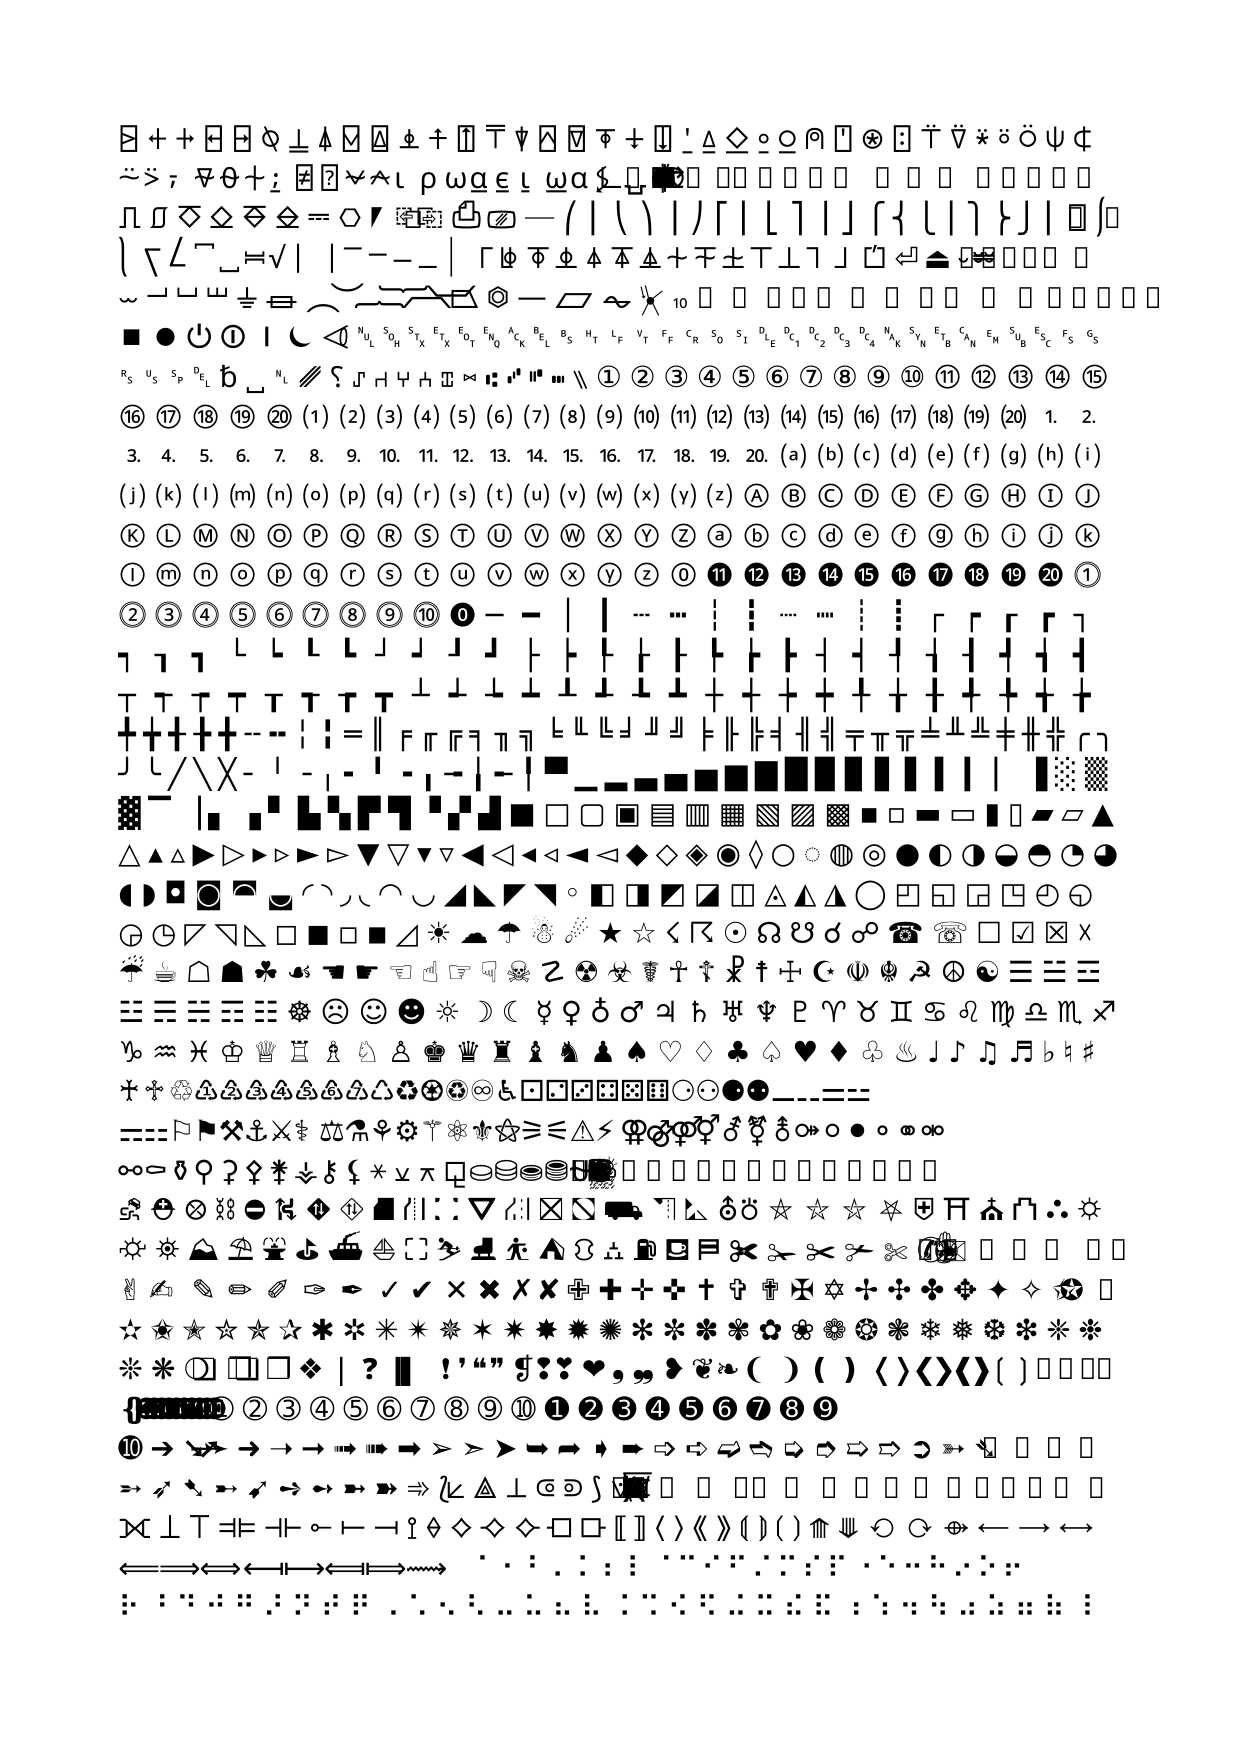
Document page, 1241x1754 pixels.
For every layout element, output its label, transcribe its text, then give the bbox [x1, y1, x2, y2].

text ! " # $ % & ' ( ) * + , - . / 0 1 2 3 4 5 6 7 8 9 : ; < = > ? @ A B C D E F G H I J K L M N O P Q R S T U V W X Y Z [ \ ] ^ _ ` a b c d e f g h i j k l m n o p q r s t u v w x y z { | } ~ ¡ ¢ £ ¤ ¥ ¦ § ¨ © ª « ¬ ® ¯ ° ± ² ³ ´ µ ¶ • ¸ ¹ º » ¼ ½ ¾ ¿ À Á Â Ã Ä Å Æ Ç È É Ê Ë Ì Í Î Ï Ð Ñ Ò Ó Ô Õ Ö × Ø Ù Ú Û Ü Ý Þ ß à á â ã ä å æ ç è é ê ë ì í î ï ð ñ ò ó ô õ ö ÷ ø ù ú û ü ý þ ÿ Ā ā Ă ă Ą ą Ć ć Ĉ ĉ Ċ ċ Č č Ď ď Đ đ Ē ē Ĕ ĕ Ė ė Ę ę Ě ě Ĝ ĝ Ğ ğ Ġ ġ Ģ ģ Ĥ ĥ Ħ ħ Ĩ ĩ Ī ī Ĭ ĭ Į į İ ı Ĳ ĳ Ĵ ĵ Ķ ķ ĸ Ĺ ĺ Ļ ļ Ľ ľ Ŀ ŀ Ł ł Ń ń Ņ ņ Ň ň ŉ Ŋ ŋ Ō ō Ŏ ŏ Ő ő Œ œ Ŕ ŕ Ŗ ŗ Ř ř Ś ś Ŝ ŝ Ş ş Š š Ţ ţ Ť ť Ŧ ŧ Ũ ũ Ū ū Ŭ ŭ Ů ů Ű ű Ų ų Ŵ ŵ Ŷ ŷ Ÿ Ź ź Ż ż Ž ž ſ ƀ Ɓ Ƃ ƃ Ƅ ƅ Ɔ Ƈ ƈ Ɖ Ɗ Ƌ ƌ ƍ Ǝ Ə Ɛ Ƒ ƒ Ɠ Ɣ ƕ Ɩ Ɨ Ƙ ƙ ƚ ƛ Ɯ Ɲ ƞ Ɵ Ơ ơ Ƣ ƣ Ƥ ƥ Ʀ Ƨ ƨ Ʃ ƪ ƫ Ƭ ƭ Ʈ Ư ư Ʊ Ʋ Ƴ ƴ Ƶ ƶ Ʒ Ƹ ƹ ƺ ƻ Ƽ ƽ ƾ ƿ ǀ ǁ ǂ ǃ Ǆ ǅ ǆ Ǉ ǈ ǉ Ǌ ǋ ǌ Ǎ ǎ Ǐ ǐ Ǒ ǒ Ǔ ǔ Ǖ ǖ Ǘ ǘ Ǚ ǚ Ǜ ǜ ǝ Ǟ ǟ Ǡ ǡ Ǣ ǣ Ǥ ǥ Ǧ ǧ Ǩ ǩ Ǫ ǫ Ǭ ǭ Ǯ ǯ ǰ Ǳ ǲ ǳ Ǵ ǵ Ƕ Ƿ Ǹ ǹ Ǻ ǻ Ǽ ǽ Ǿ ǿ Ȁ ȁ Ȃ ȃ Ȅ ȅ Ȇ ȇ Ȉ ȉ Ȋ ȋ Ȍ ȍ Ȏ ȏ Ȑ ȑ Ȓ ȓ Ȕ ȕ Ȗ ȗ Ș ș Ț ț Ȝ ȝ Ȟ ȟ Ƞ ȡ Ȣ ȣ Ȥ ȥ Ȧ ȧ Ȩ ȩ Ȫ ȫ Ȭ ȭ Ȯ ȯ Ȱ ȱ Ȳ ȳ ȴ ȵ ȶ ȷ ȸ ȹ Ⱥ Ȼ ȼ Ƚ Ⱦ ȿ ɀ Ɂ ɂ Ƀ Ʉ Ʌ Ɇ ɇ Ɉ ɉ Ɋ ɋ Ɍ ɍ Ɏ ɏ ɐ ɑ ɒ ɓ ɔ ɕ ɖ ɗ ɘ ə ɚ ɛ ɜ ɝ ɞ ɟ ɠ ɡ ɢ ɣ ɤ ɥ ɦ ɧ ɨ ɩ ɪ ɫ ɬ ɭ ɮ ɯ ɰ ɱ ɲ ɳ ɴ ɵ ɶ ɷ ɸ ɹ ɺ ɻ ɼ ɽ ɾ ɿ ʀ ʁ ʂ ʃ ʄ ʅ ʆ ʇ ʈ ʉ ʊ ʋ ʌ ʍ ʎ ʏ ʐ ʑ ʒ ʓ ʔ ʕ ʖ ʗ ʘ ʙ ʚ ʛ ʜ ʝ ʞ ʟ ʠ ʡ ʢ ʣ ʤ ʥ ʦ ʧ ʨ ʩ ʪ ʫ ʬ ʭ ʮ ʯ ʰ ʱ ʲ ʳ ʴ ʵ ʶ ʷ ʸ ʹ ʺ ʻ ʼ ʽ ʾ ʿ ˀ ˁ ˂ ˃ ˄ ˅ ˆ ˇ ˈ ˉ ˊ ˋ ˌ ˍ ˎ ˏ ː ˑ ˒ ˓ ˔ ˕ ˖ ˗ ˘ ˙ ˚ ˛ ˜ ˝ ˞ ˟ ˠ ˡ ˢ ˣ ˤ ˥ ˦ ˧ ˨ ˩ ˪ ˫ ˬ ˭ ˮ ˯ ˰ ˱ ˲ ˳ ˴ ˵ ˶ ˷ ˸ ˹ ˺ ˻ ˼ ˽ ˾ ˿ ◌‍̀ ◌‍́ ◌‍̂ ◌‍̃ ◌‍̄ ◌‍̅ ◌‍̆ ◌‍̇ ◌‍̈ ◌‍̉ ◌‍̊ ◌‍̋ ◌‍̌ ◌‍̍ ◌‍̎ ◌‍̏ ◌‍̐ ◌‍̑ ◌‍̒ ◌‍̓ ◌‍̔ ◌‍̕ ◌‍̖ ◌‍̗ ◌‍̘ ◌‍̙ ◌‍̚ ◌‍̛ ◌‍̜ ◌‍̝ ◌‍̞ ◌‍̟ ◌‍̠ ◌‍̡ ◌‍̢ ◌‍̣ ◌‍̤ ◌‍̥ ◌‍̦ ◌‍̧ ◌‍̨ ◌‍̩ ◌‍̪ ◌‍̫ ◌‍̬ ◌‍̭ ◌‍̮ ◌‍̯ ◌‍̰ ◌‍̱ ◌‍̲ ◌‍̳ ◌‍̴ ◌‍̵ ◌‍̶ ◌‍̷ ◌‍̸ ◌‍̹ ◌‍̺ ◌‍̻ ◌‍̼ ◌‍̽ ◌‍̾ ◌‍̿ ◌‍̀ ◌‍́ ◌‍͂ ◌‍̓ ◌‍̈́ ◌‍ͅ ◌‍͆ ◌‍͇ ◌‍͈ ◌‍͉ ◌‍͊ ◌‍͋ ◌‍͌ ◌‍͍ ◌‍͎ 󰍏 ◌‍͐ ◌‍͑ ◌‍͒ ◌‍͓ ◌‍͔ ◌‍͕ ◌‍͖ ◌‍͗ ◌‍͘ ◌‍͙ ◌‍͚ ◌‍͛ ◌‍͜‍◌ ◌‍͝‍◌ ◌‍͞‍◌ ◌‍͟‍◌ ◌‍͠‍◌ ◌‍͡‍◌ ◌‍͢‍◌ ◌‍ͣ ◌‍ͤ ◌‍ͥ ◌‍ͦ ◌‍ͧ ◌‍ͨ ◌‍ͩ ◌‍ͪ ◌‍ͫ ◌‍ͬ ◌‍ͭ ◌‍ͮ ◌‍ͯ Ͱ ͱ Ͳ ͳ ʹ ͵ Ͷ ͷ ͺ ͻ ͼ ͽ ; Ϳ ΄ ΅ Ά · Έ Ή Ί Ό Ύ Ώ ΐ Α Β Γ Δ Ε Ζ Η Θ Ι Κ Λ Μ Ν Ξ Ο Π Ρ Σ Τ Υ Φ Χ Ψ Ω Ϊ Ϋ ά έ ή ί ΰ α β γ δ ε ζ η θ ι κ λ μ ν ξ ο π ρ ς σ τ υ φ χ ψ ω ϊ ϋ ό ύ ώ Ϗ ϐ ϑ ϒ ϓ ϔ ϕ ϖ ϗ Ϙ ϙ Ϛ ϛ Ϝ ϝ Ϟ ϟ Ϡ ϡ Ϣ ϣ Ϥ ϥ Ϧ ϧ Ϩ ϩ Ϫ ϫ Ϭ ϭ Ϯ ϯ ϰ ϱ ϲ ϳ ϴ ϵ ϶ Ϸ ϸ Ϲ Ϻ ϻ ϼ Ͻ Ͼ Ͽ Ѐ Ё Ђ Ѓ Є Ѕ І Ї Ј Љ Њ Ћ Ќ Ѝ Ў Џ А Б В Г Д Е Ж З И Й К Л М Н О П Р С Т У Ф Х Ц Ч Ш Щ Ъ Ы Ь Э Ю Я а б в г д е ж з и й к л м н о п р с т у ф х ц ч ш щ ъ ы ь э ю я ѐ ё ђ ѓ є ѕ і ї ј љ њ ћ ќ ѝ ў џ Ѡ ѡ Ѣ ѣ Ѥ ѥ Ѧ ѧ Ѩ ѩ Ѫ ѫ Ѭ ѭ Ѯ ѯ Ѱ ѱ Ѳ ѳ Ѵ ѵ Ѷ ѷ Ѹ ѹ Ѻ ѻ Ѽ ѽ Ѿ ѿ Ҁ ҁ ҂ ◌‍҃ ◌‍҄ ◌‍҅ ◌‍҆ ◌‍҇ ‍◌‍҈‍ ‍◌‍҉‍ Ҋ ҋ Ҍ ҍ Ҏ ҏ Ґ ґ Ғ ғ Ҕ ҕ Җ җ Ҙ ҙ Қ қ Ҝ ҝ Ҟ ҟ Ҡ ҡ Ң ң Ҥ ҥ Ҧ ҧ Ҩ ҩ Ҫ ҫ Ҭ ҭ Ү ү Ұ ұ Ҳ ҳ Ҵ ҵ Ҷ ҷ Ҹ ҹ Һ һ Ҽ ҽ Ҿ ҿ Ӏ Ӂ ӂ Ӄ ӄ Ӆ ӆ Ӈ ӈ Ӊ ӊ Ӌ ӌ Ӎ ӎ ӏ Ӑ ӑ Ӓ ӓ Ӕ ӕ Ӗ ӗ Ә ә Ӛ ӛ Ӝ ӝ Ӟ ӟ Ӡ ӡ Ӣ ӣ Ӥ ӥ Ӧ ӧ Ө ө Ӫ ӫ Ӭ ӭ Ӯ ӯ Ӱ ӱ Ӳ ӳ Ӵ ӵ Ӷ ӷ Ӹ ӹ Ӻ ӻ Ӽ ӽ Ӿ ӿ Ԁ ԁ Ԃ ԃ Ԅ ԅ Ԇ ԇ Ԉ ԉ Ԋ ԋ Ԍ ԍ Ԏ ԏ Ԑ ԑ Ԓ ԓ Ԕ ԕ Ԗ ԗ Ԙ ԙ Ԛ ԛ Ԝ ԝ Ԟ ԟ Ԡ ԡ Ԣ ԣ Ԥ ԥ Ԧ ԧ Ԩ ԩ Ԫ ԫ Ԭ ԭ Ԯ ԯ ۰ ۱ ۲ ۳ ۴ ۵ ۶ ۷ ۸ ۹ ◌‍᪰ ◌‍᪱ ◌‍᪲ ◌‍᪳ ◌‍᪴ ◌‍᪵ ◌‍᪶ ◌‍᪷ ◌‍᪸ ◌‍᪹ ◌‍᪺ ◌‍᪻ ‍◌‍᪼‍ ◌‍᪽ ‍◌‍᪾‍ ᲀ ᲁ ᲂ ᲃ ᲄ ᲅ ᲆ ᲇ ᲈ ᴀ ᴁ ᴂ ᴃ ᴄ ᴅ ᴆ ᴇ ᴈ ᴉ ᴊ ᴋ ᴌ ᴍ ᴎ ᴏ ᴐ ᴑ ᴒ ᴓ ᴔ ᴕ ᴖ ᴗ ᴘ ᴙ ᴚ ᴛ ᴜ ᴝ ᴞ ᴟ ᴠ ᴡ ᴢ ᴣ ᴤ ᴥ ᴦ ᴧ ᴨ ᴩ ᴪ ᴫ ᴬ ᴭ ᴮ ᴯ ᴰ ᴱ ᴲ ᴳ ᴴ ᴵ ᴶ ᴷ ᴸ ᴹ ᴺ ᴻ ᴼ ᴽ ᴾ ᴿ ᵀ ᵁ ᵂ ᵃ ᵄ ᵅ ᵆ ᵇ ᵈ ᵉ ᵊ ᵋ ᵌ ᵍ ᵎ ᵏ ᵐ ᵑ ᵒ ᵓ ᵔ ᵕ ᵖ ᵗ ᵘ ᵙ ᵚ ᵛ ᵜ ᵝ ᵞ ᵟ ᵠ ᵡ ᵢ ᵣ ᵤ ᵥ ᵦ ᵧ ᵨ ᵩ ᵪ ᵫ ᵬ ᵭ ᵮ ᵯ ᵰ ᵱ ᵲ ᵳ ᵴ ᵵ ᵶ ᵷ ᵸ ᵹ ᵺ ᵻ ᵼ ᵽ ᵾ ᵿ ᶀ ᶁ ᶂ ᶃ ᶄ ᶅ ᶆ ᶇ ᶈ ᶉ ᶊ ᶋ ᶌ ᶍ ᶎ ᶏ ᶐ ᶑ ᶒ ᶓ ᶔ ᶕ ᶖ ᶗ ᶘ ᶙ ᶚ ᶛ ᶜ ᶝ ᶞ ᶟ ᶠ ᶡ ᶢ ᶣ ᶤ ᶥ ᶦ ᶧ ᶨ ᶩ ᶪ ᶫ ᶬ ᶭ ᶮ ᶯ ᶰ ᶱ ᶲ ᶳ ᶴ ᶵ ᶶ ᶷ ᶸ ᶹ ᶺ ᶻ ᶼ ᶽ ᶾ ᶿ ◌‍᷀ ◌‍᷁ ◌‍᷂ ◌‍᷃ ◌‍᷄ ◌‍᷅ ◌‍᷆ ◌‍᷇ ◌‍᷈ ◌‍᷉ ◌‍᷊ ◌‍᷋ ◌‍᷌ ◌‍᷍‍◌ ◌‍᷎ ◌‍᷏ ◌‍᷐ ◌‍᷑ ◌‍᷒ ◌‍ᷓ ◌‍ᷔ ◌‍ᷕ ◌‍ᷖ ◌‍ᷗ ◌‍ᷘ ◌‍ᷙ ◌‍ᷚ ◌‍ᷛ ◌‍ᷜ ◌‍ᷝ ◌‍ᷞ ◌‍ᷟ ◌‍ᷠ ◌‍ᷡ ◌‍ᷢ ◌‍ᷣ ◌‍ᷤ ◌‍ᷥ ◌‍ᷦ ◌‍ᷧ ◌‍ᷨ ◌‍ᷩ ◌‍ᷪ ◌‍ᷫ ◌‍ᷬ ◌‍ᷭ ◌‍ᷮ ◌‍ᷯ ◌‍ᷰ ◌‍ᷱ ◌‍ᷲ ◌‍ᷳ ◌‍ᷴ ◌‍᷵ ◌‍᷶ ◌‍᷷ ◌‍᷸ ◌‍᷹‍◌ ◌‍᷻ ◌‍᷼‍◌ ◌‍᷽ ◌‍᷾ ◌‍᷿ Ḁ ḁ Ḃ ḃ Ḅ ḅ Ḇ ḇ Ḉ ḉ Ḋ ḋ Ḍ ḍ Ḏ ḏ Ḑ ḑ Ḓ ḓ Ḕ ḕ Ḗ ḗ Ḙ ḙ Ḛ ḛ Ḝ ḝ Ḟ ḟ Ḡ ḡ Ḣ ḣ Ḥ ḥ Ḧ ḧ Ḩ ḩ Ḫ ḫ Ḭ ḭ Ḯ ḯ Ḱ ḱ Ḳ ḳ Ḵ ḵ Ḷ ḷ Ḹ ḹ Ḻ ḻ Ḽ ḽ Ḿ ḿ Ṁ ṁ Ṃ ṃ Ṅ ṅ Ṇ ṇ Ṉ ṉ Ṋ ṋ Ṍ ṍ Ṏ ṏ Ṑ ṑ Ṓ ṓ Ṕ ṕ Ṗ ṗ Ṙ ṙ Ṛ ṛ Ṝ ṝ Ṟ ṟ Ṡ ṡ Ṣ ṣ Ṥ ṥ Ṧ ṧ Ṩ ṩ Ṫ ṫ Ṭ ṭ Ṯ ṯ Ṱ ṱ Ṳ ṳ Ṵ ṵ Ṷ ṷ Ṹ ṹ Ṻ ṻ Ṽ ṽ Ṿ ṿ Ẁ ẁ Ẃ ẃ Ẅ ẅ Ẇ ẇ Ẉ ẉ Ẋ ẋ Ẍ ẍ Ẏ ẏ Ẑ ẑ Ẓ ẓ Ẕ ẕ ẖ ẗ ẘ ẙ ẚ ẛ ẜ ẝ ẞ ẟ Ạ ạ Ả ả Ấ ấ Ầ ầ Ẩ ẩ Ẫ ẫ Ậ ậ Ắ ắ Ằ ằ Ẳ ẳ Ẵ ẵ Ặ ặ Ẹ ẹ Ẻ ẻ Ẽ ẽ Ế ế Ề ề Ể ể Ễ ễ Ệ ệ Ỉ ỉ Ị ị Ọ ọ Ỏ ỏ Ố ố Ồ ồ Ổ ổ Ỗ ỗ Ộ ộ Ớ ớ Ờ ờ Ở ở Ỡ ỡ Ợ ợ Ụ ụ Ủ ủ Ứ ứ Ừ ừ Ử ử Ữ ữ Ự ự Ỳ ỳ Ỵ ỵ Ỷ ỷ Ỹ ỹ Ỻ ỻ Ỽ ỽ Ỿ ỿ ἀ ἁ ἂ ἃ ἄ ἅ ἆ ἇ Ἀ Ἁ Ἂ Ἃ Ἄ Ἅ Ἆ Ἇ ἐ ἑ ἒ ἓ ἔ ἕ Ἐ Ἑ Ἒ Ἓ Ἔ Ἕ ἠ ἡ ἢ ἣ ἤ ἥ ἦ ἧ Ἠ Ἡ Ἢ Ἣ Ἤ Ἥ Ἦ Ἧ ἰ ἱ ἲ ἳ ἴ ἵ ἶ ἷ Ἰ Ἱ Ἲ Ἳ Ἴ Ἵ Ἶ Ἷ ὀ ὁ ὂ ὃ ὄ ὅ Ὀ Ὁ Ὂ Ὃ Ὄ Ὅ ὐ ὑ ὒ ὓ ὔ ὕ ὖ ὗ Ὑ Ὓ Ὕ Ὗ ὠ ὡ ὢ ὣ ὤ ὥ ὦ ὧ Ὠ Ὡ Ὢ Ὣ Ὤ Ὥ Ὦ Ὧ ὰ ά ὲ έ ὴ ή ὶ ί ὸ ό ὺ ύ ὼ ώ ᾀ ᾁ ᾂ ᾃ ᾄ ᾅ ᾆ ᾇ ᾈ ᾉ ᾊ ᾋ ᾌ ᾍ ᾎ ᾏ ᾐ ᾑ ᾒ ᾓ ᾔ ᾕ ᾖ ᾗ ᾘ ᾙ ᾚ ᾛ ᾜ ᾝ ᾞ ᾟ ᾠ ᾡ ᾢ ᾣ ᾤ ᾥ ᾦ ᾧ ᾨ ᾩ ᾪ ᾫ ᾬ ᾭ ᾮ ᾯ ᾰ ᾱ ᾲ ᾳ ᾴ ᾶ ᾷ Ᾰ Ᾱ Ὰ Ά ᾼ ᾽ ι ᾿ ῀ ῁ ῂ ῃ ῄ ῆ ῇ Ὲ Έ Ὴ Ή ῌ ῍ ῎ ῏ ῐ ῑ ῒ ΐ ῖ ῗ Ῐ Ῑ Ὶ Ί ῝ ῞ ῟ ῠ ῡ ῢ ΰ ῤ ῥ ῦ ῧ Ῠ Ῡ Ὺ Ύ Ῥ ῭ ΅ ` ῲ ῳ ῴ ῶ ῷ Ὸ Ό Ὼ Ώ ῼ ´ ῾ ‐ ‒ – — ― ‖ ‗ ‘ ’ ‚ ‛ “ ” „ ‟ † ‡ • ‣ ․ ‥ … ‧ ‰ ‱ ′ ″ ‴ ‵ ‶ ‷ ‸ ‹ › ※ ‼ ‽ ‾ ‿ ⁀ ⁁ ⁂ ⁃ ⁹⁄₈ ⁅ ⁆ ⁇ ⁈ ⁉ ⁊ ⁋ ⁌ ⁍ ⁎ ⁏ ⁐ ⁑ ⁒ ⁓ ⁔ ⁕ ⁖ ⁗ ⁘ ⁙ ⁚ ⁛ ⁜ ⁝ ⁞ ⁰ ⁱ ⁴ ⁵ ⁶ ⁷ ⁸ ⁹ ⁺ ⁻ ⁼ ⁽ ⁾ ⁿ ₀ ₁ ₂ ₃ ₄ ₅ ₆ ₇ ₈ ₉ ₊ ₋ ₌ ₍ ₎ ₐ ₑ ₒ ₓ ₔ ₕ ₖ ₗ ₘ ₙ ₚ ₛ ₜ ₠ ₡ ₢ ₣ ₤ ₥ ₦ ₧ ₨ ₩ ₪ ₫ € ₭ ₮ ₯ ₰ ₱ ₲ ₳ ₴ ₵ ₶ ₷ ₸ ₹ ₺ ₻ ₼ ₽ ₾ ₿ ◌‍⃐ ◌‍⃑ ◌‍⃓ ◌‍⃓ ◌‍⃔ ◌‍⃕ ◌‍⃖ ◌‍⃗ ∫‍⃘ ∫‍⃙ ∫‍⃚ ◌‍⃛ ◌‍⃜ ‍◌‍⃝ ‍◌‍⃞‍ ‍◌‍⃟‍ ‍◌‍⃠‍ ◌‍⃡ ‍◌‍⃢‍ ‍◌‍⃣‍ ‍◌‍⃤‍ ◌‍⃥ ◌‍⃦ ‍◌‍⃧‍ ◌‍⃨ ◌‍⃩ ‍◌‍⃪‍ ◌‍⃫ ◌‍⃬ ◌‍⃭ ◌‍⃮ ◌‍⃯ ◌‍⃰ ℀ ℁ ℂ ℃ ℄ ℅ ℆ ℇ ℈ ℉ ℊ ℋ ℌ ℍ ℎ ℏ ℐ ℑ ℒ ℓ ℔ ℕ № ℗ ℘ ℙ ℚ ℛ ℜ ℝ ℞ ℟ ℠ ℡ ™ ℣ ℤ ℥ Ω ℧ ℨ ℩ K Å ℬ ℭ ℮ ℯ ℰ ℱ Ⅎ ℳ ℴ ℵ ℶ ℷ ℸ ℹ ℺ ℻ ℼ ℽ ℾ ℿ ⅀ ⅁ ⅂ ⅃ ⅄ ⅅ ⅆ ⅇ ⅈ ⅉ ⅊ ⅋ ⅌ ⅍ ⅎ ⅏ ⅐ ⅑ ⅒ ⅓ ⅔ ⅕ ⅖ ⅗ ⅘ ⅙ ⅚ ⅛ ⅜ ⅝ ⅞ ⅟ Ⅰ Ⅱ Ⅲ Ⅳ Ⅴ Ⅵ Ⅶ Ⅷ Ⅸ Ⅹ Ⅺ Ⅻ Ⅼ Ⅽ Ⅾ Ⅿ ⅰ ⅱ ⅲ ⅳ ⅴ ⅵ ⅶ ⅷ ⅸ ⅹ ⅺ ⅻ ⅼ ⅽ ⅾ ⅿ ↀ ↁ ↂ Ↄ ↄ ↅ ↆ ↇ ↈ ↉ ↊ ↋ ← ↑ → ↓ ↔ ↕ ↖ ↗ ↘ ↙ ↚ ↛ ↜ ↝ ↞ ↟ ↠ ↡ ↢ ↣ ↤ ↥ ↦ ↧ ↨ ↩ ↪ ↫ ↬ ↭ ↮ ↯ ↰ ↱ ↲ ↳ ↴ ↵ ↶ ↷ ↸ ↹ ↺ ↻ ↼ ↽ ↾ ↿ ⇀ ⇁ ⇂ ⇃ ⇄ ⇅ ⇆ ⇇ ⇈ ⇉ ⇊ ⇋ ⇌ ⇍ ⇎ ⇏ ⇐ ⇑ ⇒ ⇓ ⇔ ⇕ ⇖ ⇗ ⇘ ⇙ ⇚ ⇛ ⇜ ⇝ ⇞ ⇟ ⇠ ⇡ ⇢ ⇣ ⇤ ⇥ ⇦ ⇧ ⇨ ⇩ ⇪ ⇫ ⇬ ⇭ ⇮ ⇯ ⇰ ⇱ ⇲ ⇳ ⇴ ⇵ ⇶ ⇷ ⇸ ⇹ ⇺ ⇻ ⇼ ⇽ ⇾ ⇿ ∀ ∁ ∂ ∃ ∄ ∅ ∆ ∇ ∈ ∉ ∊ ∋ ∌ ∍ ∎ ∏ ∐ ∑ − ∓ ∔ ∕ ∖ ∗ ∘ ∙ √ ∛ ∜ ∝ ∞ ∟ ∠ ∡ ∢ ∣ ∤ ∥ ∦ ∧ ∨ ∩ ∪ ∫ ∬ ∭ ∮ ∯ ∰ ∱ ∲ ∳ ∴ ∵ ∶ ∷ ∸ ∹ ∺ ∻ ∼ ∽ ∾ ∿ ≀ ≁ ≂ ≃ ≄ ≅ ≆ ≇ ≈ ≉ ≊ ≋ ≌ ≍ ≎ ≏ ≐ ≑ ≒ ≓ ≔ ≕ ≖ ≗ ≘ ≙ ≚ ≛ ≜ ≝ ≞ ≟ ≠ ≡ ≢ ≣ ≤ ≥ ≦ ≧ ≨ ≩ ≪ ≫ ≬ ≭ ≮ ≯ ≰ ≱ ≲ ≳ ≴ ≵ ≶ ≷ ≸ ≹ ≺ ≻ ≼ ≽ ≾ ≿ ⊀ ⊁ ⊂ ⊃ ⊄ ⊅ ⊆ ⊇ ⊈ ⊉ ⊊ ⊋ ⊌ ⊍ ⊎ ⊏ ⊐ ⊑ ⊒ ⊓ ⊔ ⊕ ⊖ ⊗ ⊘ ⊙ ⊚ ⊛ ⊜ ⊝ ⊞ ⊟ ⊠ ⊡ ⊢ ⊣ ⊤ ⊥ ⊦ ⊧ ⊨ ⊩ ⊪ ⊫ ⊬ ⊭ ⊮ ⊯ ⊰ ⊱ ⊲ ⊳ ⊴ ⊵ ⊶ ⊷ ⊸ ⊹ ⊺ ⊻ ⊼ ⊽ ⊾ ⊿ ⋀ ⋁ ⋂ ⋃ ⋄ ⋅ ⋆ ⋇ ⋈ ⋉ ⋊ ⋋ ⋌ ⋍ ⋎ ⋏ ⋐ ⋑ ⋒ ⋓ ⋔ ⋕ ⋖ ⋗ ⋘ ⋙ ⋚ ⋛ ⋜ ⋝ ⋞ ⋟ ⋠ ⋡ ⋢ ⋣ ⋤ ⋥ ⋦ ⋧ ⋨ ⋩ ⋪ ⋫ ⋬ ⋭ ⋮ ⋯ ⋰ ⋱ ⋲ ⋳ ⋴ ⋵ ⋶ ⋷ ⋸ ⋹ ⋺ ⋻ ⋼ ⋽ ⋾ ⋿ ⌀ ⌁ ⌂ ⌃ ⌄ ⌅ ⌆ ⌇ ⌈ ⌉ ⌊ ⌋ ⌌ ⌍ ⌎ ⌏ ⌐ ⌑ ⌒ ⌓ ⌔ ⌕ ⌖ ⌗ ⌘ ⌙ ⌚ ⌛ ⌜ ⌝ ⌞ ⌟ ⌠ ⌡ ⌢ ⌣ ⌤ ⌥ ⌦ ⌧ ⌨ 〈 〉 ⌫ ⌬ ⌭ ⌮ ⌯ ⌰ ⌱ ⌲ ⌳ ⌴ ⌵ ⌶ ⌷ ⌸ ⌹ ⌺ ⌻ ⌼ ⌽ ⌾ ⌿ ⍀ ⍁ ⍂ ⍃ ⍄ ⍅ ⍆ ⍇ ⍈ ⍉ ⍊ ⍋ ⍌ ⍍ ⍎ ⍏ ⍐ ⍑ ⍒ ⍓ ⍔ ⍕ ⍖ ⍗ ⍘ ⍙ ⍚ ⍛ ⍜ ⍝ ⍞ ⍟ ⍠ ⍡ ⍢ ⍣ ⍤ ⍥ ⍦ ⍧ ⍨ ⍩ ⍪ ⍫ ⍬ ⍭ ⍮ ⍯ ⍰ ⍱ ⍲ ⍳ ⍴ ⍵ ⍶ ⍷ ⍸ ⍹ ⍺ ⍻ ⍼ ⍽ ⍾ ⍿ ⎀ ⎁ ⎂ ⎃ ⎄ ⎅ ⎆ ⎇ ⎈ ⎉ ⎊ ⎋ ⎌ ⎍ ⎎ ⎏ ⎐ ⎑ ⎒ ⎓ ⎔ ⎕ ⎖ ⎗ ⎘ ⎙ ⎚ ⎛ ⎜ ⎝ ⎞ ⎟ ⎠ ⎡ ⎢ ⎣ ⎤ ⎥ ⎦ ⎧ ⎨ ⎩ ⎪ ⎫ ⎬ ⎭ ⎮ ⎯ ⎰ ⎱ ⎲ ⎳ ⎴ ⎵ ⎶ ⎷ ⎸ ⎹ ⎺ ⎻ ⎼ ⎽ ⎾ ⎿ ⏀ ⏁ ⏂ ⏃ ⏄ ⏅ ⏆ ⏇ ⏈ ⏉ ⏊ ⏋ ⏌ ⏍ ⏎ ⏏ ⏐ ⏑ ⏒ ⏓ ⏔ ⏕ ⏖ ⏗ ⏘ ⏙ ⏚ ⏛ ⏜ ⏝ ⏞ ⏟ ⏠ ⏡ ⏢ ⏣ ⏤ ⏥ ⏦ ⏧ ⏨ ⏩ ⏪ ⏫ ⏬ ⏭ ⏮ ⏯ ⏰ ⏱ ⏲ ⏳ ⏴ ⏵ ⏶ ⏷ ⏸ ⏹ ⏺ ⏻ ⏼ ⏽ ⏾ ⏿ ␀ ␁ ␂ ␃ ␄ ␅ ␆ ␇ ␈ ␉ ␊ ␋ ␌ ␍ ␎ ␏ ␐ ␑ ␒ ␓ ␔ ␕ ␖ ␗ ␘ ␙ ␚ ␛ ␜ ␝ ␞ ␟ ␠ ␡ ␢ ␣ ␤ ␥ ␦ ⑀ ⑁ ⑂ ⑃ ⑄ ⑅ ⑆ ⑇ ⑈ ⑉ ⑊ ① ② ③ ④ ⑤ ⑥ ⑦ ⑧ ⑨ ⑩ ⑪ ⑫ ⑬ ⑭ ⑮ ⑯ ⑰ ⑱ ⑲ ⑳ ⑴ ⑵ ⑶ ⑷ ⑸ ⑹ ⑺ ⑻ ⑼ ⑽ ⑾ ⑿ ⒀ ⒁ ⒂ ⒃ ⒄ ⒅ ⒆ ⒇ ⒈ ⒉ ⒊ ⒋ ⒌ ⒍ ⒎ ⒏ ⒐ ⒑ ⒒ ⒓ ⒔ ⒕ ⒖ ⒗ ⒘ ⒙ ⒚ ⒛ ⒜ ⒝ ⒞ ⒟ ⒠ ⒡ ⒢ ⒣ ⒤ ⒥ ⒦ ⒧ ⒨ ⒩ ⒪ ⒫ ⒬ ⒭ ⒮ ⒯ ⒰ ⒱ ⒲ ⒳ ⒴ ⒵ Ⓐ Ⓑ Ⓒ Ⓓ Ⓔ Ⓕ Ⓖ Ⓗ Ⓘ Ⓙ Ⓚ Ⓛ Ⓜ Ⓝ Ⓞ Ⓟ Ⓠ Ⓡ Ⓢ Ⓣ Ⓤ Ⓥ Ⓦ Ⓧ Ⓨ Ⓩ ⓐ ⓑ ⓒ ⓓ ⓔ ⓕ ⓖ ⓗ ⓘ ⓙ ⓚ ⓛ ⓜ ⓝ ⓞ ⓟ ⓠ ⓡ ⓢ ⓣ ⓤ ⓥ ⓦ ⓧ ⓨ ⓩ ⓪ ⓫ ⓬ ⓭ ⓮ ⓯ ⓰ ⓱ ⓲ ⓳ ⓴ ⓵ ⓶ ⓷ ⓸ ⓹ ⓺ ⓻ ⓼ ⓽ ⓾ ⓿ ─ ━ │ ┃ ┄ ┅ ┆ ┇ ┈ ┉ ┊ ┋ ┌ ┍ ┎ ┏ ┐ ┑ ┒ ┓ └ ┕ ┖ ┗ ┘ ┙ ┚ ┛ ├ ┝ ┞ ┟ ┠ ┡ ┢ ┣ ┤ ┥ ┦ ┧ ┨ ┩ ┪ ┫ ┬ ┭ ┮ ┯ ┰ ┱ ┲ ┳ ┴ ┵ ┶ ┷ ┸ ┹ ┺ ┻ ┼ ┽ ┾ ┿ ╀ ╁ ╂ ╃ ╄ ╅ ╆ ╇ ╈ ╉ ╊ ╋ ╌ ╍ ╎ ╏ ═ ║ ╒ ╓ ╔ ╕ ╖ ╗ ╘ ╙ ╚ ╛ ╜ ╝ ╞ ╟ ╠ ╡ ╢ ╣ ╤ ╥ ╦ ╧ ╨ ╩ ╪ ╫ ╬ ╭ ╮ ╯ ╰ ╱ ╲ ╳ ╴ ╵ ╶ ╷ ╸ ╹ ╺ ╻ ╼ ╽ ╾ ╿ ▀ ▁ ▂ ▃ ▄ ▅ ▆ ▇ █ ▉ ▊ ▋ ▌ ▍ ▎ ▏ ▐ ░ ▒ ▓ ▔ ▕ ▖ ▗ ▘ ▙ ▚ ▛ ▜ ▝ ▞ ▟ ■ □ ▢ ▣ ▤ ▥ ▦ ▧ ▨ ▩ ▪ ▫ ▬ ▭ ▮ ▯ ▰ ▱ ▲ △ ▴ ▵ ▶ ▷ ▸ ▹ ► ▻ ▼ ▽ ▾ ▿ ◀ ◁ ◂ ◃ ◄ ◅ ◆ ◇ ◈ ◉ ◊ ○ ◌ ◍ ◎ ● ◐ ◑ ◒ ◓ ◔ ◕ ◖ ◗ ◘ ◙ ◚ ◛ ◜ ◝ ◞ ◟ ◠ ◡ ◢ ◣ ◤ ◥ ◦ ◧ ◨ ◩ ◪ ◫ ◬ ◭ ◮ ◯ ◰ ◱ ◲ ◳ ◴ ◵ ◶ ◷ ◸ ◹ ◺ ◻ ◼ ◽ ◾ ◿ ☀ ☁ ☂ ☃ ☄ ★ ☆ ☇ ☈ ☉ ☊ ☋ ☌ ☍ ☎ ☏ ☐ ☑ ☒ ☓ ☔ ☕ ☖ ☗ ☘ ☙ ☚ ☛ ☜ ☝ ☞ ☟ ☠ ☡ ☢ ☣ ☤ ☥ ☦ ☧ ☨ ☩ ☪ ☫ ☬ ☭ ☮ ☯ ☰ ☱ ☲ ☳ ☴ ☵ ☶ ☷ ☸ ☹ ☺ ☻ ☼ ☽ ☾ ☿ ♀ ♁ ♂ ♃ ♄ ♅ ♆ ♇ ♈ ♉ ♊ ♋ ♌ ♍ ♎ ♏ ♐ ♑ ♒ ♓ ♔ ♕ ♖ ♗ ♘ ♙ ♚ ♛ ♜ ♝ ♞ ♟ ♠ ♡ ♢ ♣ ♤ ♥ ♦ ♧ ♨ ♩ ♪ ♫ ♬ ♭ ♮ ♯ ♰ ♱ ♲ ♳ ♴ ♵ ♶ ♷ ♸ ♹ ♺ ♻ ♼ ♽ ♾ ♿ ⚀ ⚁ ⚂ ⚃ ⚄ ⚅ ⚆ ⚇ ⚈ ⚉ ⚊ ⚋ ⚌ ⚍ ⚎ ⚏ ⚐ ⚑ ⚒ ⚓ ⚔ ⚕ ⚖ ⚗ ⚘ ⚙ ⚚ ⚛ ⚜ ⚝ ⚞ ⚟ ⚠ ⚡ ⚢ ⚣ ⚤ ⚥ ⚦ ⚧ ⚨ ⚩ ⚪ ⚫ ⚬ ⚭ ⚮ ⚯ ⚰ ⚱ ⚲ ⚳ ⚴ ⚵ ⚶ ⚷ ⚸ ⚹ ⚺ ⚻ ⚼ ⚽ ⚾ ⚿ ⛀ ⛁ ⛂ ⛃ ⛄ ⛅ ⛆ ⛇ ⛈ ⛉ ⛊ ⛋ ⛌ ⛍ ⛎ ⛏ ⛐ ⛑ ⛒ ⛓ ⛔ ⛕ ⛖ ⛗ ⛘ ⛙ ⛚ ⛛ ⛜ ⛝ ⛞ ⛟ ⛠ ⛡ ⛢ ⛣ ⛤ ⛥ ⛦ ⛧ ⛨ ⛩ ⛪ ⛫ ⛬ ⛭ ⛮ ⛯ ⛰ ⛱ ⛲ ⛳ ⛴ ⛵ ⛶ ⛷ ⛸ ⛹ ⛺ ⛻ ⛼ ⛽ ⛾ ⛿ ✀ ✁ ✂ ✃ ✄ ✅ ✆ ✇ ✈ ✉ ✊ ✋ ✌ ✍ ✎ ✏ ✐ ✑ ✒ ✓ ✔ ✕ ✖ ✗ ✘ ✙ ✚ ✛ ✜ ✝ ✞ ✟ ✠ ✡ ✢ ✣ ✤ ✥ ✦ ✧ ✨ ✩ ✪ ✫ ✬ ✭ ✮ ✯ ✰ ✱ ✲ ✳ ✴ ✵ ✶ ✷ ✸ ✹ ✺ ✻ ✼ ✽ ✾ ✿ ❀ ❁ ❂ ❃ ❄ ❅ ❆ ❇ ❈ ❉ ❊ ❋ ❌ ❍ ❎ ❏ ❐ ❑ ❒ ❓ ❔ ❕ ❖ ❗ ❘ ❙ ❚ ❛ ❜ ❝ ❞ ❟ ❠ ❡ ❢ ❣ ❤ ❥ ❦ ❧ ❨ ❩ ❪ ❫ ❬ ❭ ❮ ❯ ❰ ❱ ❲ ❳ ❴ ❵ ❶ ❷ ❸ ❹ ❺ ❻ ❼ ❽ ❾ ❿ ➀ ➁ ➂ ➃ ➄ ➅ ➆ ➇ ➈ ➉ ➊ ➋ ➌ ➍ ➎ ➏ ➐ ➑ ➒ ➓ ➔ ➕ ➖ ➗ ➘ ➙ ➚ ➛ ➜ ➝ ➞ ➟ ➠ ➡ ➢ ➣ ➤ ➥ ➦ ➧ ➨ ➩ ➪ ➫ ➬ ➭ ➮ ➯ ➰ ➱ ➲ ➳ ➴ ➵ ➶ ➷ ➸ ➹ ➺ ➻ ➼ ➽ ➾ ➿ ⟀ ⟁ ⟂ ⟃ ⟄ ⟅ ⟆ ⟇ ⟈ ⟉ ⟊ ⟋ ⟌ ⟍ ⟎ ⟏ ⟐ ⟑ ⟒ ⟓ ⟔ ⟕ ⟖ ⟗ ⟘ ⟙ ⟚ ⟛ ⟜ ⟝ ⟞ ⟟ ⟠ ⟡ ⟢ ⟣ ⟤ ⟥ ⟦ ⟧ ⟨ ⟩ ⟪ ⟫ ⟬ ⟭ ⟮ ⟯ ⟰ ⟱ ⟲ ⟳ ⟴ ⟵ ⟶ ⟷ ⟸ ⟹ ⟺ ⟻ ⟼ ⟽ ⟾ ⟿ ⠀ ⠁ ⠂ ⠃ ⠄ ⠅ ⠆ ⠇ ⠈ ⠉ ⠊ ⠋ ⠌ ⠍ ⠎ ⠏ ⠐ ⠑ ⠒ ⠓ ⠔ ⠕ ⠖ ⠗ ⠘ ⠙ ⠚ ⠛ ⠜ ⠝ ⠞ ⠟ ⠠ ⠡ ⠢ ⠣ ⠤ ⠥ ⠦ ⠧ ⠨ ⠩ ⠪ ⠫ ⠬ ⠭ ⠮ ⠯ ⠰ ⠱ ⠲ ⠳ ⠴ ⠵ ⠶ ⠷ ⠸ ⠹ ⠺ ⠻ ⠼ ⠽ ⠾ ⠿ ⡀ ⡁ ⡂ ⡃ ⡄ ⡅ ⡆ ⡇ ⡈ ⡉ ⡊ ⡋ ⡌ ⡍ ⡎ ⡏ ⡐ ⡑ ⡒ ⡓ ⡔ ⡕ ⡖ ⡗ ⡘ ⡙ ⡚ ⡛ ⡜ ⡝ ⡞ ⡟ ⡠ ⡡ ⡢ ⡣ ⡤ ⡥ ⡦ ⡧ ⡨ ⡩ ⡪ ⡫ ⡬ ⡭ ⡮ ⡯ ⡰ ⡱ ⡲ ⡳ ⡴ ⡵ ⡶ ⡷ ⡸ ⡹ ⡺ ⡻ ⡼ ⡽ ⡾ ⡿ ⢀ ⢁ ⢂ ⢃ ⢄ ⢅ ⢆ ⢇ ⢈ ⢉ ⢊ ⢋ ⢌ ⢍ ⢎ ⢏ ⢐ ⢑ ⢒ ⢓ ⢔ ⢕ ⢖ ⢗ ⢘ ⢙ ⢚ ⢛ ⢜ ⢝ ⢞ ⢟ ⢠ ⢡ ⢢ ⢣ ⢤ ⢥ ⢦ ⢧ ⢨ ⢩ ⢪ ⢫ ⢬ ⢭ ⢮ ⢯ ⢰ ⢱ ⢲ ⢳ ⢴ ⢵ ⢶ ⢷ ⢸ ⢹ ⢺ ⢻ ⢼ ⢽ ⢾ ⢿ ⣀ ⣁ ⣂ ⣃ ⣄ ⣅ ⣆ ⣇ ⣈ ⣉ ⣊ ⣋ ⣌ ⣍ ⣎ ⣏ ⣐ ⣑ ⣒ ⣓ ⣔ ⣕ ⣖ ⣗ ⣘ ⣙ ⣚ ⣛ ⣜ ⣝ ⣞ ⣟ ⣠ ⣡ ⣢ ⣣ ⣤ ⣥ ⣦ ⣧ ⣨ ⣩ ⣪ ⣫ ⣬ ⣭ ⣮ ⣯ ⣰ ⣱ ⣲ ⣳ ⣴ ⣵ ⣶ ⣷ ⣸ ⣹ ⣺ ⣻ ⣼ ⣽ ⣾ ⣿ ⤀ ⤁ ⤂ ⤃ ⤄ ⤅ ⤆ ⤇ ⤈ ⤉ ⤊ ⤋ ⤌ ⤍ ⤎ ⤏ ⤐ ⤑ ⤒ ⤓ ⤔ ⤕ ⤖ ⤗ ⤘ ⤙ ⤚ ⤛ ⤜ ⤝ ⤞ ⤟ ⤠ ⤡ ⤢ ⤣ ⤤ ⤥ ⤦ ⤧ ⤨ ⤩ ⤪ ⤫ ⤬ ⤭ ⤮ ⤯ ⤰ ⤱ ⤲ ⤳ ⤴ ⤵ ⤶ ⤷ ⤸ ⤹ ⤺ ⤻ ⤼ ⤽ ⤾ ⤿ ⥀ ⥁ ⥂ ⥃ ⥄ ⥅ ⥆ ⥇ ⥈ ⥉ ⥊ ⥋ ⥌ ⥍ ⥎ ⥏ ⥐ ⥑ ⥒ ⥓ ⥔ ⥕ ⥖ ⥗ ⥘ ⥙ ⥚ ⥛ ⥜ ⥝ ⥞ ⥟ ⥠ ⥡ ⥢ ⥣ ⥤ ⥥ ⥦ ⥧ ⥨ ⥩ ⥪ ⥫ ⥬ ⥭ ⥮ ⥯ ⥰ ⥱ ⥲ ⥳ ⥴ ⥵ ⥶ ⥷ ⥸ ⥹ ⥺ ⥻ ⥼ ⥽ ⥾ ⥿ ⦀ ⦁ ⦂ ⦃ ⦄ ⦅ ⦆ ⦇ ⦈ ⦉ ⦊ ⦋ ⦌ ⦍ ⦎ ⦏ ⦐ ⦑ ⦒ ⦓ ⦔ ⦕ ⦖ ⦗ ⦘ ⦙ ⦚ ⦛ ⦜ ⦝ ⦞ ⦟ ⦠ ⦡ ⦢ ⦣ ⦤ ⦥ ⦦ ⦧ ⦨ ⦩ ⦪ ⦫ ⦬ ⦭ ⦮ ⦯ ⦰ ⦱ ⦲ ⦳ ⦴ ⦵ ⦶ ⦷ ⦸ ⦹ ⦺ ⦻ ⦼ ⦽ ⦾ ⦿ ⧀ ⧁ ⧂ ⧃ ⧄ ⧅ ⧆ ⧇ ⧈ ⧉ ⧊ ⧋ ⧌ ⧍ ⧎ ⧏ ⧐ ⧑ ⧒ ⧓ ⧔ ⧕ ⧖ ⧗ ⧘ ⧙ ⧚ ⧛ ⧜ ⧝ ⧞ ⧟ ⧠ ⧡ ⧢ ⧣ ⧤ ⧥ ⧦ ⧧ ⧨ ⧩ ⧪ ⧫ ⧬ ⧭ ⧮ ⧯ ⧰ ⧱ ⧲ ⧳ ⧴ ⧵ ⧶ ⧷ ⧸ ⧹ ⧺ ⧻ ⧼ ⧽ ⧾ ⧿ ⨀ ⨁ ⨂ ⨃ ⨄ ⨅ ⨆ ⨇ ⨈ ⨉ ⨊ ⨋ ⨌ ⨍ ⨎ ⨏ ⨐ ⨑ ⨒ ⨓ ⨔ ⨕ ⨖ ⨗ ⨘ ⨙ ⨚ ⨛ ⨜ ⨝ ⨞ ⨟ ⨠ ⨡ ⨢ ⨣ ⨤ ⨥ ⨦ ⨧ ⨨ ⨩ ⨪ ⨫ ⨬ ⨭ ⨮ ⨯ ⨰ ⨱ ⨲ ⨳ ⨴ ⨵ ⨶ ⨷ ⨸ ⨹ ⨺ ⨻ ⨼ ⨽ ⨾ ⨿ ⩀ ⩁ ⩂ ⩃ ⩄ ⩅ ⩆ ⩇ ⩈ ⩉ ⩊ ⩋ ⩌ ⩍ ⩎ ⩏ ⩐ ⩑ ⩒ ⩓ ⩔ ⩕ ⩖ ⩗ ⩘ ⩙ ⩚ ⩛ ⩜ ⩝ ⩞ ⩟ ⩠ ⩡ ⩢ ⩣ ⩤ ⩥ ⩦ ⩧ ⩨ ⩩ ⩪ ⩫ ⩬ ⩭ ⩮ ⩯ ⩰ ⩱ ⩲ ⩳ ⩴ ⩵ ⩶ ⩷ ⩸ ⩹ ⩺ ⩻ ⩼ ⩽ ⩾ ⩿ ⪀ ⪁ ⪂ ⪃ ⪄ ⪅ ⪆ ⪇ ⪈ ⪉ ⪊ ⪋ ⪌ ⪍ ⪎ ⪏ ⪐ ⪑ ⪒ ⪓ ⪔ ⪕ ⪖ ⪗ ⪘ ⪙ ⪚ ⪛ ⪜ ⪝ ⪞ ⪟ ⪠ ⪡ ⪢ ⪣ ⪤ ⪥ ⪦ ⪧ ⪨ ⪩ ⪪ ⪫ ⪬ ⪭ ⪮ ⪯ ⪰ ⪱ ⪲ ⪳ ⪴ ⪵ ⪶ ⪷ ⪸ ⪹ ⪺ ⪻ ⪼ ⪽ ⪾ ⪿ ⫀ ⫁ ⫂ ⫃ ⫄ ⫅ ⫆ ⫇ ⫈ ⫉ ⫊ ⫋ ⫌ ⫍ ⫎ ⫏ ⫐ ⫑ ⫒ ⫓ ⫔ ⫕ ⫖ ⫗ ⫘ ⫙ ⫚ ⫛ ⫝̸ ⫝ ⫞ ⫟ ⫠ ⫡ ⫢ ⫣ ⫤ ⫥ ⫦ ⫧ ⫨ ⫩ ⫪ ⫫ ⫬ ⫭ ⫮ ⫯ ⫰ ⫱ ⫲ ⫳ ⫴ ⫵ ⫶ ⫷ ⫸ ⫹ ⫺ ⫻ ⫼ ⫽ ⫾ ⫿ ⬀ ⬁ ⬂ ⬃ ⬄ ⬅ ⬆ ⬇ ⬈ ⬉ ⬊ ⬋ ⬌ ⬍ ⬎ ⬏ ⬐ ⬑ ⬒ ⬓ ⬔ ⬕ ⬖ ⬗ ⬘ ⬙ ⬚ ⬛ ⬜ ⬝ ⬞ ⬟ ⬠ ⬡ ⬢ ⬣ ⬤ ⬥ ⬦ ⬧ ⬨ ⬩ ⬪ ⬫ ⬬ ⬭ ⬮ ⬯ ⬰ ⬱ ⬲ ⬳ ⬴ ⬵ ⬶ ⬷ ⬸ ⬹ ⬺ ⬻ ⬼ ⬽ ⬾ ⬿ ⭀ ⭁ ⭂ ⭃ ⭄ ⭅ ⭆ ⭇ ⭈ ⭉ ⭊ ⭋ ⭌ ⭍ ⭎ ⭏ ⭐ ⭑ ⭒ ⭓ ⭔ ⭕ ⭖ ⭗ ⭘ ⭙ ⭚ ⭛ ⭜ ⭝ ⭞ ⭟ ⭠ ⭡ ⭢ ⭣ ⭤ ⭥ ⭦ ⭧ ⭨ ⭩ ⭪ ⭫ ⭬ ⭭ ⭮ ⭯ ⭰ ⭱ ⭲ ⭳ ⭶ ⭷ ⭸ ⭹ ⭺ ⭻ ⭼ ⭽ ⭾ ⭿ ⮀ ⮁ ⮂ ⮃ ⮄ ⮅ ⮆ ⮇ ⮈ ⮉ ⮊ ⮋ ⮌ ⮍ ⮎ ⮏ ⮐ ⮑ ⮒ ⮓ ⮔ ⮕ ⮘ ⮙ ⮚ ⮛ ⮜ ⮝ ⮞ ⮟ ⮠ ⮡ ⮢ ⮣ ⮤ ⮥ ⮦ ⮧ ⮨ ⮩ ⮪ ⮫ ⮬ ⮭ ⮮ ⮯ ⮰ ⮱ ⮲ ⮳ ⮴ ⮵ ⮶ ⮷ ⮸ ⮹ ⮽ ⮾ ⮿ ⯀ ⯁ ⯂ ⯃ ⯄ ⯅ ⯆ ⯇ ⯈ ⯊ ⯋ ⯌ ⯍ ⯎ ⯏ ⯐ ⯑ ⯒ ⯬ ⯭ ⯮ ⯯ Ⱡ ⱡ Ɫ Ᵽ Ɽ ⱥ ⱦ Ⱨ ⱨ Ⱪ ⱪ Ⱬ ⱬ Ɑ Ɱ Ɐ Ɒ ⱱ Ⱳ ⱳ ⱴ Ⱶ ⱶ ⱷ ⱸ ⱹ ⱺ ⱻ ⱼ ⱽ Ȿ Ɀ Ⲁ ⲁ Ⲃ ⲃ Ⲅ ⲅ Ⲇ ⲇ Ⲉ ⲉ Ⲋ ⲋ Ⲍ ⲍ Ⲏ ⲏ Ⲑ ⲑ Ⲓ ⲓ Ⲕ ⲕ Ⲗ ⲗ Ⲙ ⲙ Ⲛ ⲛ Ⲝ ⲝ Ⲟ ⲟ Ⲡ ⲡ Ⲣ ⲣ Ⲥ ⲥ Ⲧ ⲧ Ⲩ ⲩ Ⲫ ⲫ Ⲭ ⲭ Ⲯ ⲯ Ⲱ ⲱ Ⲳ ⲳ Ⲵ ⲵ Ⲷ ⲷ Ⲹ ⲹ Ⲻ ⲻ Ⲽ ⲽ Ⲿ ⲿ Ⳁ ⳁ Ⳃ ⳃ Ⳅ ⳅ Ⳇ ⳇ Ⳉ ⳉ Ⳋ ⳋ Ⳍ ⳍ Ⳏ ⳏ Ⳑ ⳑ Ⳓ ⳓ Ⳕ ⳕ Ⳗ ⳗ Ⳙ ⳙ Ⳛ ⳛ Ⳝ ⳝ Ⳟ ⳟ Ⳡ ⳡ Ⳣ ⳣ ⳤ ⳥ ⳦ ⳧ ⳨ ⳩ ⳪ Ⳬ ⳬ Ⳮ ⳮ ◌‍⳯ ◌‍⳰ ◌‍⳱ Ⳳ ⳳ ⳹ ⳺ ⳻ ⳼ ⳽ ⳾ ⳿ ◌‍ⷠ ◌‍ⷡ ◌‍ⷢ ◌‍ⷣ ◌‍ⷤ ◌‍ⷥ ◌‍ⷦ ◌‍ⷧ ◌‍ⷨ ◌‍ⷩ ◌‍ⷪ ◌‍ⷫ ◌‍ⷬ ◌‍ⷭ ◌‍ⷮ ◌‍ⷯ ◌‍ⷰ ◌‍ⷱ ◌‍ⷲ ◌‍ⷳ ◌‍ⷴ ◌‍ⷵ ◌‍ⷶ ◌‍ⷷ ◌‍ⷸ ◌‍ⷹ ◌‍ⷺ ◌‍ⷻ ◌‍ⷼ ◌‍ⷽ ◌‍ⷾ ◌‍ⷿ ⸀ ⸁ ⸂ ⸃ ⸄ ⸅ ⸆ ⸇ ⸈ ⸉ ⸊ ⸋ ⸌ ⸍ ⸎ ◌‍⸏‍◌ ◌‍⸐‍◌ ◌‍⸑‍◌ ⸒ ⸓ ⸔ ⸕ ⸖ ⸗ ⸘ ⸙ ⸚ ⸛ ⸜ ⸝ ⸞ ⸟ ⸠ ⸡ ⸢ ⸣ ⸤ ⸥ ⸦ ⸧ ⸨ ⸩ ⸪ ⸫ ⸬ ⸭ ⸮ ⸯ ⸰ ⸱ ⸲ ⸳ ⸴ ⸵ ⸶ ⸷ ⸸ ⸹ ⸺ ⸻ ⸼ ⸽ ⸾ ⸿ ⹀ ⹁ ⹂ ⹃ ⹄ ⹅ ⹆ ⹇ ⹈ ⹉ の ㊗ ㊙ ䷀ ䷁ ䷂ ䷃ ䷄ ䷅ ䷆ ䷇ ䷈ ䷉ ䷊ ䷋ ䷌ ䷍ ䷎ ䷏ ䷐ ䷑ ䷒ ䷓ ䷔ ䷕ ䷖ ䷗ ䷘ ䷙ ䷚ ䷛ ䷜ ䷝ ䷞ ䷟ ䷠ ䷡ ䷢ ䷣ ䷤ ䷥ ䷦ ䷧ ䷨ ䷩ ䷪ ䷫ ䷬ ䷭ ䷮ ䷯ ䷰ ䷱ ䷲ ䷳ ䷴ ䷵ ䷶ ䷷ ䷸ ䷹ ䷺ ䷻ ䷼ ䷽ ䷾ ䷿ 中 Ꙁ ꙁ Ꙃ ꙃ Ꙅ ꙅ Ꙇ ꙇ Ꙉ ꙉ Ꙋ ꙋ Ꙍ ꙍ Ꙏ ꙏ Ꙑ ꙑ Ꙓ ꙓ Ꙕ ꙕ Ꙗ ꙗ Ꙙ ꙙ Ꙛ ꙛ Ꙝ ꙝ Ꙟ ꙟ Ꙡ ꙡ Ꙣ ꙣ Ꙥ ꙥ Ꙧ ꙧ Ꙩ ꙩ Ꙫ ꙫ Ꙭ ꙭ ꙮ ◌‍꙯ ‍◌‍꙰‍ ‍◌‍꙱‍ ‍◌‍꙲‍ ꙳ ◌‍ꙴ ◌‍ꙵ ◌‍ꙶ ◌‍ꙷ ◌‍ꙸ ◌‍ꙹ ◌‍ꙺ ◌‍ꙻ ◌‍꙼ ◌‍꙽ ꙾ ꙿ Ꚁ ꚁ Ꚃ ꚃ Ꚅ ꚅ Ꚇ ꚇ Ꚉ ꚉ Ꚋ ꚋ Ꚍ ꚍ Ꚏ ꚏ Ꚑ ꚑ Ꚓ ꚓ Ꚕ ꚕ Ꚗ ꚗ Ꚙ ꚙ Ꚛ ꚛ ꚜ ꚝ ◌‍ꚞ ◌‍ꚟ ꜠ ꜡ Ꜣ ꜣ Ꜥ ꜥ Ꜧ ꜧ Ꜩ ꜩ Ꜫ ꜫ Ꜭ ꜭ Ꜯ ꜯ ꜰ ꜱ Ꜳ ꜳ Ꜵ ꜵ Ꜷ ꜷ Ꜹ ꜹ Ꜻ ꜻ Ꜽ ꜽ Ꜿ ꜿ Ꝁ ꝁ Ꝃ ꝃ Ꝅ ꝅ Ꝇ ꝇ Ꝉ ꝉ Ꝋ ꝋ Ꝍ ꝍ Ꝏ ꝏ Ꝑ ꝑ Ꝓ ꝓ Ꝕ ꝕ Ꝗ ꝗ Ꝙ ꝙ Ꝛ ꝛ Ꝝ ꝝ Ꝟ ꝟ Ꝡ ꝡ Ꝣ ꝣ Ꝥ ꝥ Ꝧ ꝧ Ꝩ ꝩ Ꝫ ꝫ Ꝭ ꝭ Ꝯ ꝯ ꝰ ꝱ ꝲ ꝳ ꝴ ꝵ ꝶ ꝷ ꝸ Ꝺ ꝺ Ꝼ ꝼ Ᵹ Ꝿ ꝿ Ꞁ ꞁ Ꞃ ꞃ Ꞅ ꞅ Ꞇ ꞇ ꞈ ꞉ ꞊ Ꞌ ꞌ Ɥ ꞎ ꞏ Ꞑ ꞑ Ꞓ ꞓ ꞔ ꞕ Ꞗ ꞗ Ꞙ ꞙ Ꞛ ꞛ Ꞝ ꞝ Ꞟ ꞟ Ꞡ ꞡ Ꞣ ꞣ Ꞥ ꞥ Ꞧ ꞧ Ꞩ ꞩ Ɦ Ɜ Ɡ Ɬ Ɪ Ʞ Ʇ Ʝ Ꭓ Ꞵ ꞵ Ꞷ ꞷ ꟷ ꟸ ꟹ ꟺ ꟻ ꟼ ꟽ ꟾ ꟿ ꬰ ꬱ ꬲ ꬳ ꬴ ꬵ ꬶ ꬷ ꬸ ꬹ ꬺ ꬻ ꬼ ꬽ ꬾ ꬿ ꭀ ꭁ ꭂ ꭃ ꭄ ꭅ ꭆ ꭇ ꭈ ꭉ ꭊ ꭋ ꭌ ꭍ ꭎ ꭏ ꭐ ꭑ ꭒ ꭓ ꭔ ꭕ ꭖ ꭗ ꭘ ꭙ ꭚ ꭛ ꭜ ꭝ ꭞ ꭟ ꭠ ꭡ ꭢ ꭣ ꭤ ꭥ ﬀ ﬁ ﬂ ﬃ ﬄ ﬅ ﬆ ◌‍︠ ◌‍︡ ◌‍︢ ◌‍︣ ◌‍︤ ◌‍︥ ◌‍︦ ◌‍︧ ◌‍︨ ◌‍︩ ◌‍︪ ◌‍︫ ◌‍︬ ◌‍︭ ◌‍︮ ◌‍︯ ￼ � [118, 118, 1122, 1626]
